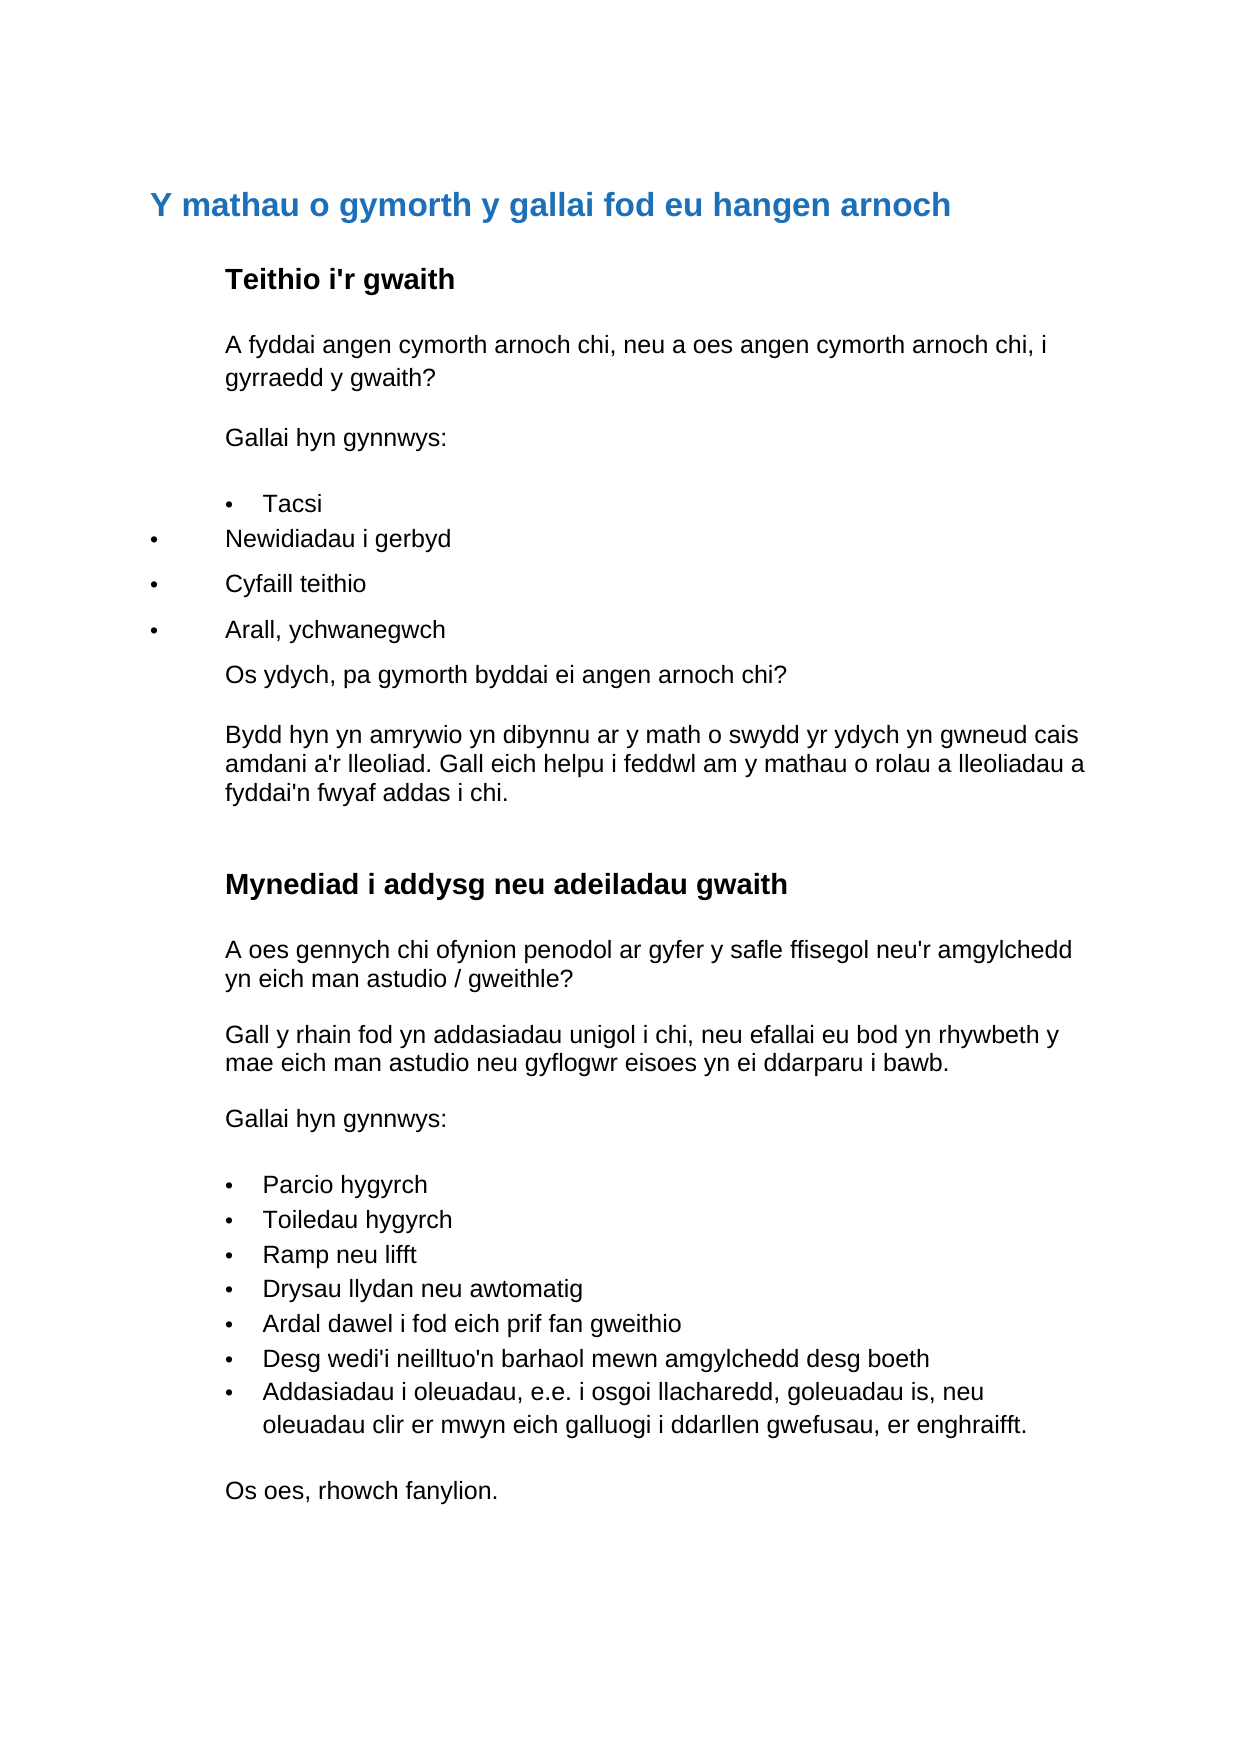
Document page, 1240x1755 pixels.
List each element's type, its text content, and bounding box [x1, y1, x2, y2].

subtitle Y mathau o gymorth y gallai fod eu hangen arnoch [150, 186, 1089, 224]
list Parcio hygyrch [225, 1170, 1089, 1199]
text Os oes, rhowch fanylion. [225, 1476, 1089, 1504]
list Newidiadau i gerbyd [150, 524, 508, 553]
text A oes gennych chi ofynion penodol ar gyfer y safle ffisegol neu'r amgylchedd yn eich man astudio / gweithle? [225, 935, 1089, 992]
list Desg wedi'i neilltuo'n barhaol mewn amgylchedd desg boeth [225, 1344, 1089, 1372]
text A fyddai angen cymorth arnoch chi, neu a oes angen cymorth arnoch chi, i gyrraedd y gwaith? [225, 330, 1089, 392]
list Arall, ychwanegwch [150, 615, 508, 644]
list Drysau llydan neu awtomatig [225, 1274, 1089, 1303]
list Addasiadau i oleuadau, e.e. i osgoi llacharedd, goleuadau is, neu oleuadau clir er mwyn eich galluogi i ddarllen gwefusau, er enghraifft. [225, 1377, 1089, 1438]
list Cyfaill teithio [150, 569, 508, 598]
list Ardal dawel i fod eich prif fan gweithio [225, 1309, 1089, 1338]
text Gall y rhain fod yn addasiadau unigol i chi, neu efallai eu bod yn rhywbeth y mae eich man astudio neu gyflogwr eisoes yn ei ddarparu i bawb. [225, 1019, 1089, 1077]
subtitle Teithio i'r gwaith [150, 262, 1089, 296]
text Gallai hyn gynnwys: [225, 423, 1089, 452]
list Ramp neu lifft [225, 1239, 1089, 1268]
text Gallai hyn gynnwys: [225, 1104, 1089, 1133]
subtitle Mynediad i addysg neu adeiladau gwaith [150, 867, 1089, 901]
list Toiledau hygyrch [225, 1205, 1089, 1234]
text Os ydych, pa gymorth byddai ei angen arnoch chi? [225, 660, 1089, 689]
list Tacsi [225, 489, 1089, 518]
text Bydd hyn yn amrywio yn dibynnu ar y math o swydd yr ydych yn gwneud cais amdani a'r lleoliad. Gall eich helpu i feddwl am y mathau o rolau a lleoliadau a fyddai'n fwyaf addas i chi. [225, 721, 1089, 807]
